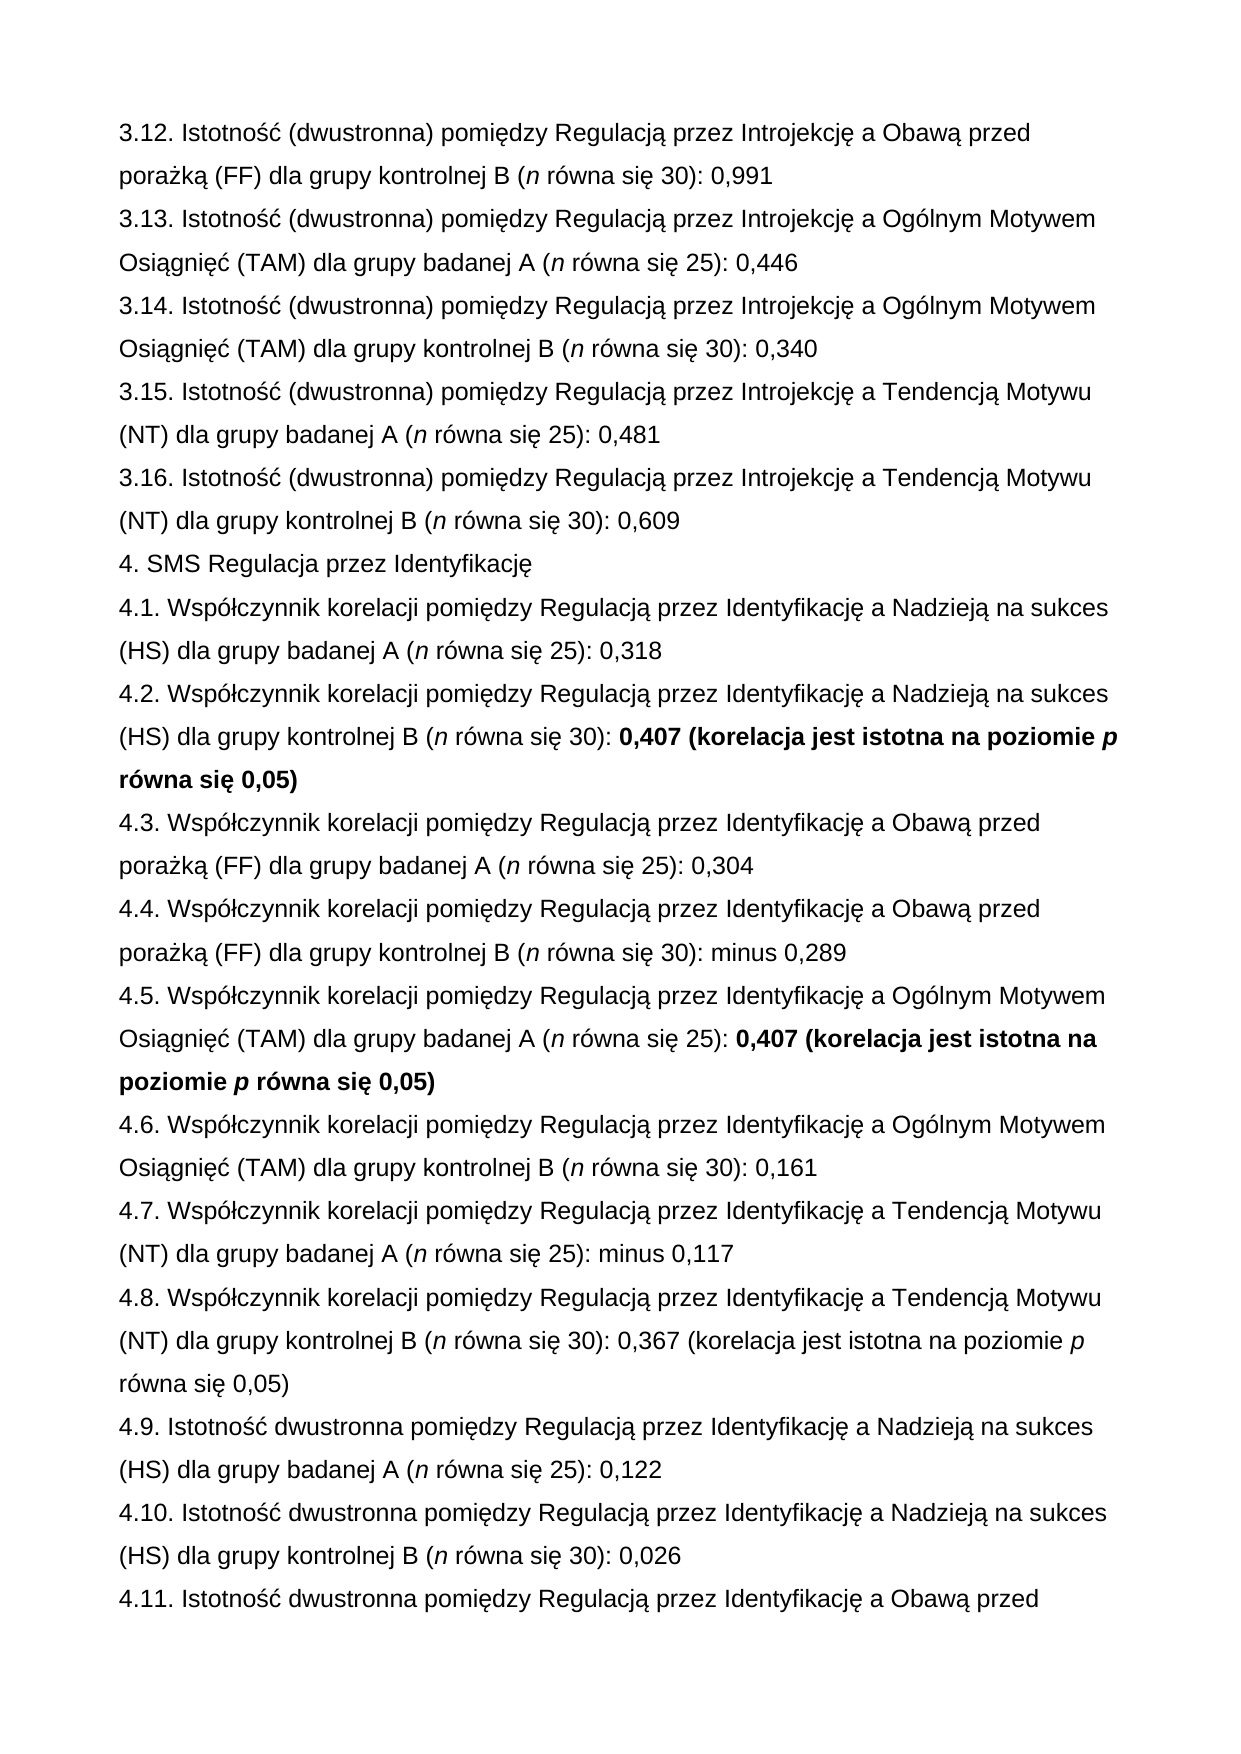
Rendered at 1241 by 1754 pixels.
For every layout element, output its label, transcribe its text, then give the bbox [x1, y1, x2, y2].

text 3.13. Istotność (dwustronna) pomiędzy Regulacją przez Introjekcję a Ogólnym Motywem Osiągnięć (TAM) dla grupy badanej A (n równa się 25): 0,446 [119, 204, 1122, 276]
text 4.2. Współczynnik korelacji pomiędzy Regulacją przez Identyfikację a Nadzieją na sukces (HS) dla grupy kontrolnej B (n równa się 30): 0,407 (korelacja jest istotna na poziomie p równa się 0,05) [119, 679, 1122, 794]
text 4.7. Współczynnik korelacji pomiędzy Regulacją przez Identyfikację a Tendencją Motywu (NT) dla grupy badanej A (n równa się 25): minus 0,117 [119, 1196, 1122, 1268]
text 4.9. Istotność dwustronna pomiędzy Regulacją przez Identyfikację a Nadzieją na sukces (HS) dla grupy badanej A (n równa się 25): 0,122 [119, 1412, 1122, 1484]
text 4.3. Współczynnik korelacji pomiędzy Regulacją przez Identyfikację a Obawą przed porażką (FF) dla grupy badanej A (n równa się 25): 0,304 [119, 808, 1122, 880]
text 4.11. Istotność dwustronna pomiędzy Regulacją przez Identyfikację a Obawą przed [119, 1584, 1122, 1613]
text 4.6. Współczynnik korelacji pomiędzy Regulacją przez Identyfikację a Ogólnym Motywem Osiągnięć (TAM) dla grupy kontrolnej B (n równa się 30): 0,161 [119, 1110, 1122, 1182]
text 3.12. Istotność (dwustronna) pomiędzy Regulacją przez Introjekcję a Obawą przed porażką (FF) dla grupy kontrolnej B (n równa się 30): 0,991 [119, 118, 1122, 190]
text 3.16. Istotność (dwustronna) pomiędzy Regulacją przez Introjekcję a Tendencją Motywu (NT) dla grupy kontrolnej B (n równa się 30): 0,609 [119, 463, 1122, 535]
text 4.8. Współczynnik korelacji pomiędzy Regulacją przez Identyfikację a Tendencją Motywu (NT) dla grupy kontrolnej B (n równa się 30): 0,367 (korelacja jest istotna na poziomie p równa się 0,05) [119, 1282, 1122, 1397]
text 3.15. Istotność (dwustronna) pomiędzy Regulacją przez Introjekcję a Tendencją Motywu (NT) dla grupy badanej A (n równa się 25): 0,481 [119, 377, 1122, 449]
text 4.1. Współczynnik korelacji pomiędzy Regulacją przez Identyfikację a Nadzieją na sukces (HS) dla grupy badanej A (n równa się 25): 0,318 [119, 592, 1122, 664]
text 4.4. Współczynnik korelacji pomiędzy Regulacją przez Identyfikację a Obawą przed porażką (FF) dla grupy kontrolnej B (n równa się 30): minus 0,289 [119, 894, 1122, 966]
text 4.10. Istotność dwustronna pomiędzy Regulacją przez Identyfikację a Nadzieją na sukces (HS) dla grupy kontrolnej B (n równa się 30): 0,026 [119, 1498, 1122, 1570]
text 4. SMS Regulacja przez Identyfikację [119, 549, 1122, 578]
text 3.14. Istotność (dwustronna) pomiędzy Regulacją przez Introjekcję a Ogólnym Motywem Osiągnięć (TAM) dla grupy kontrolnej B (n równa się 30): 0,340 [119, 291, 1122, 362]
text 4.5. Współczynnik korelacji pomiędzy Regulacją przez Identyfikację a Ogólnym Motywem Osiągnięć (TAM) dla grupy badanej A (n równa się 25): 0,407 (korelacja jest istotna na poziomie p równa się 0,05) [119, 981, 1122, 1096]
